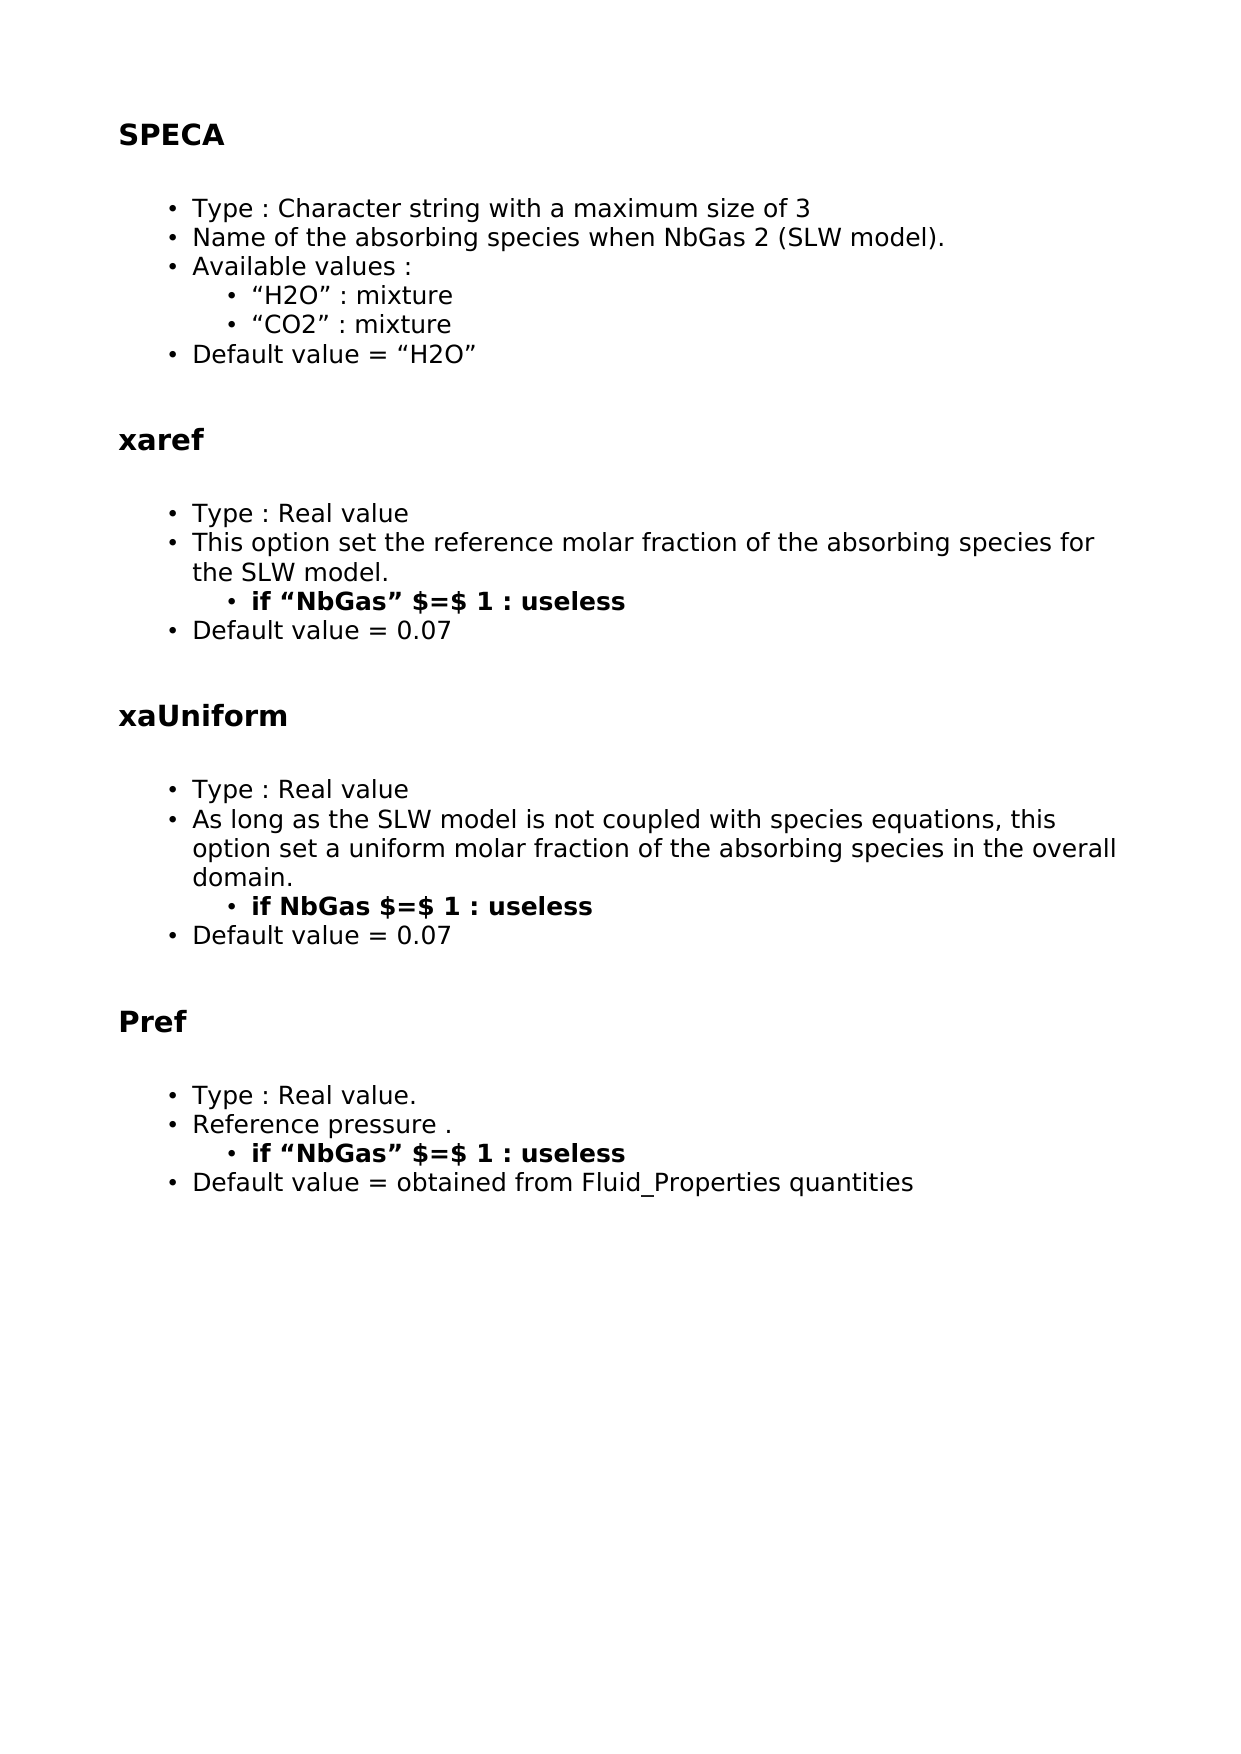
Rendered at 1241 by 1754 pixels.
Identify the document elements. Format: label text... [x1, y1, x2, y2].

list Reference pressure . [177, 1110, 1122, 1139]
list if “NbGas” $=$ 1 : useless [236, 1139, 1122, 1169]
list Available values : [177, 252, 1122, 282]
list Default value = obtained from Fluid_Properties quantities [177, 1169, 1122, 1198]
list if NbGas $=$ 1 : useless [236, 892, 1122, 922]
list Name of the absorbing species when NbGas 2 (SLW model). [177, 223, 1122, 252]
list Type : Real value [177, 776, 1122, 805]
list “H2O” : mixture [236, 282, 1122, 311]
subtitle xaref [118, 423, 1122, 457]
list As long as the SLW model is not coupled with species equations, this option set a uniform molar fraction of the absorbing species in the overall domain. [177, 805, 1122, 892]
subtitle SPECA [118, 118, 1122, 152]
subtitle xaUniform [118, 700, 1122, 734]
list Type : Character string with a maximum size of 3 [177, 194, 1122, 223]
list Default value = 0.07 [177, 616, 1122, 645]
list Default value = “H2O” [177, 340, 1122, 369]
list Default value = 0.07 [177, 922, 1122, 951]
list This option set the reference molar fraction of the absorbing species for the SLW model. [177, 529, 1122, 587]
subtitle Pref [118, 1005, 1122, 1039]
list Type : Real value [177, 499, 1122, 529]
list if “NbGas” $=$ 1 : useless [236, 587, 1122, 616]
list “CO2” : mixture [236, 311, 1122, 340]
list Type : Real value. [177, 1081, 1122, 1110]
